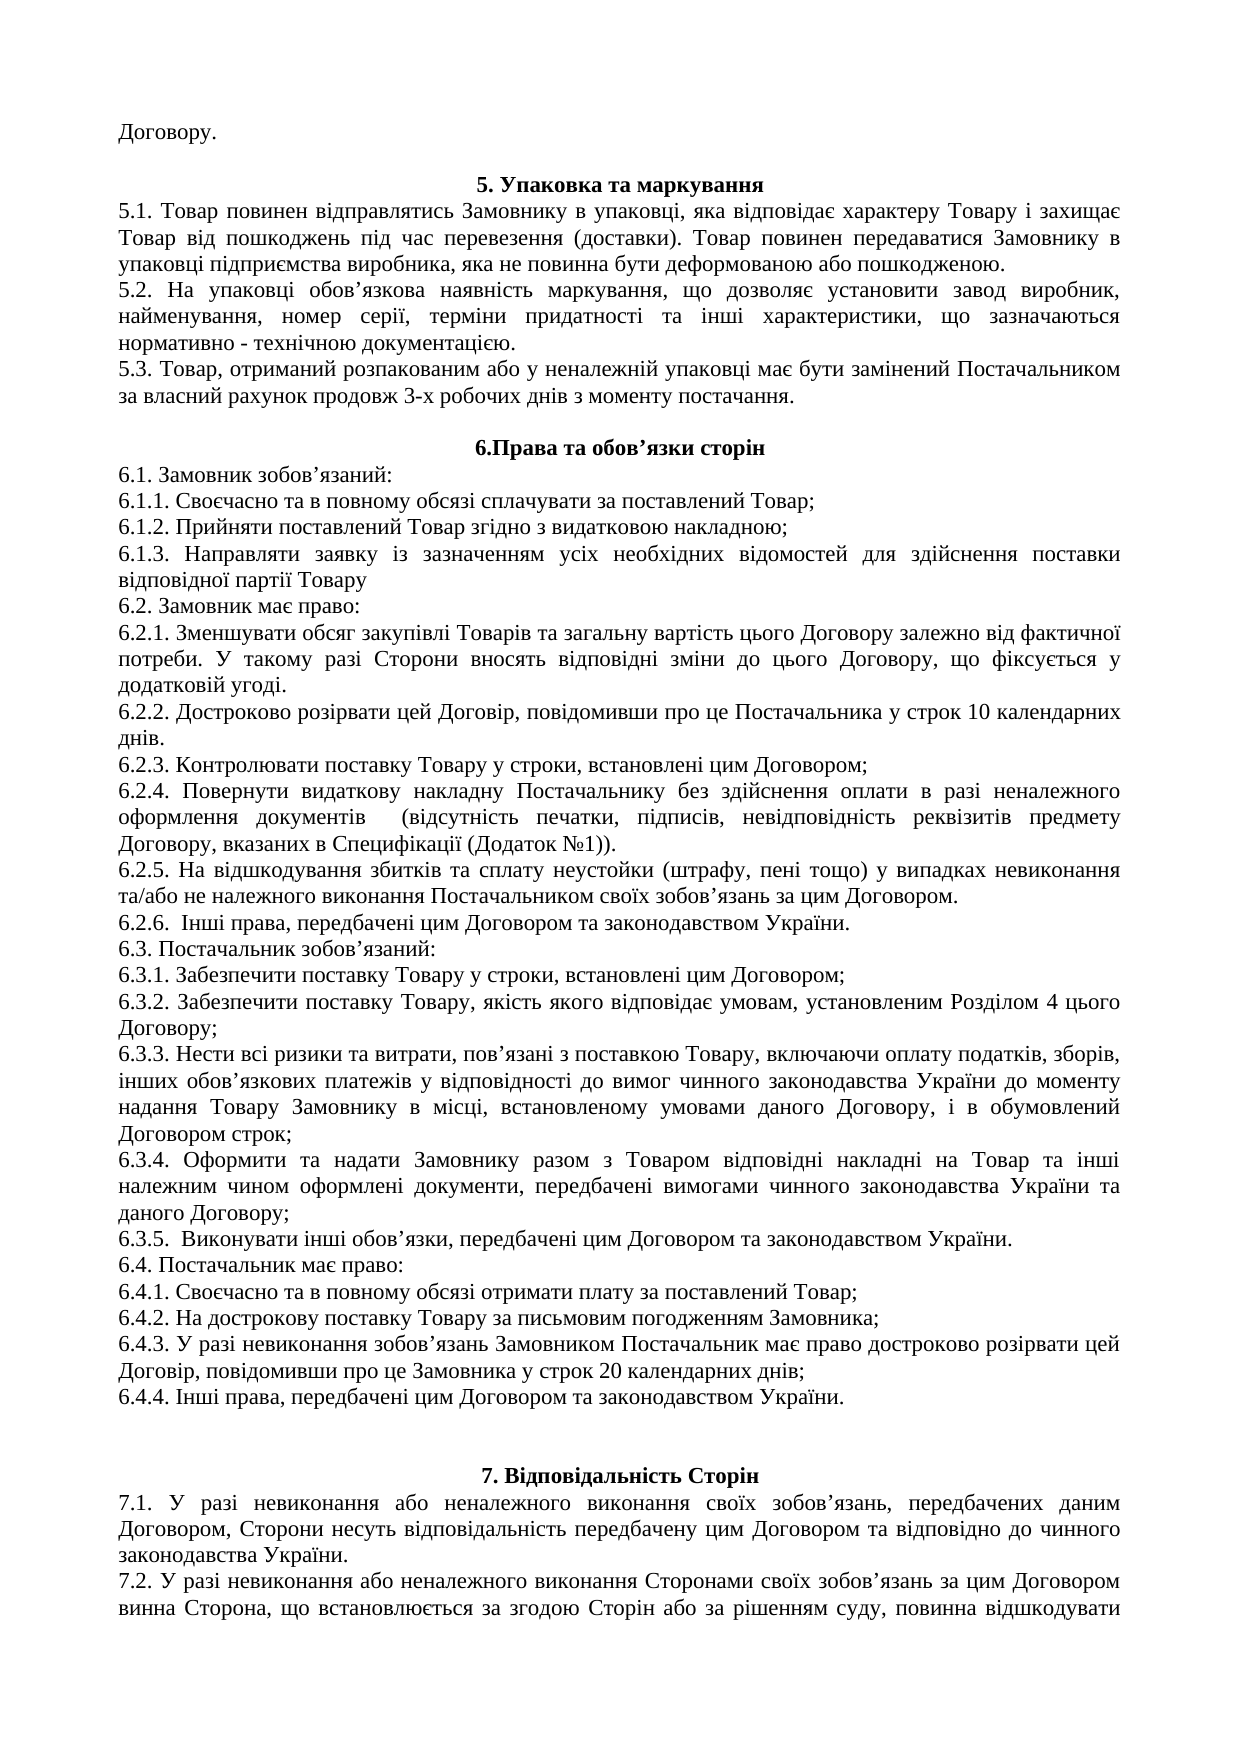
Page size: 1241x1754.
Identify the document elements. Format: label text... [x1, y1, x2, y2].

text 6.4.2. На дострокову поставку Товару за письмовим погодженням Замовника; [118, 1304, 1122, 1330]
text 6.1.2. Прийняти поставлений Товар згідно з видатковою накладною; [118, 513, 1122, 540]
text 6.2.3. Контролювати поставку Товару у строки, встановлені цим Договором; [118, 751, 1122, 777]
text 6.3.5. Виконувати інші обов’язки, передбачені цим Договором та законодавством України. [118, 1225, 1122, 1251]
text 6.4.4. Інші права, передбачені цим Договором та законодавством України. [118, 1383, 1122, 1409]
text 6.2.2. Достроково розірвати цей Договір, повідомивши про це Постачальника у строк 10 календарних днів. [118, 698, 1122, 751]
text Договору. [118, 118, 1122, 144]
text 6.3.4. Оформити та надати Замовнику разом з Товаром відповідні накладні на Товар та інші належним чином оформлені документи, передбачені вимогами чинного законодавства України та даного Договору; [118, 1146, 1122, 1225]
text 6.2.1. Зменшувати обсяг закупівлі Товарів та загальну вартість цього Договору залежно від фактичної потреби. У такому разі Сторони вносять відповідні зміни до цього Договору, що фіксується у додатковій угоді. [118, 619, 1122, 698]
text 6.1.1. Своєчасно та в повному обсязі сплачувати за поставлений Товар; [118, 487, 1122, 513]
text 6.2.5. На відшкодування збитків та сплату неустойки (штрафу, пені тощо) у випадках невиконання та/або не належного виконання Постачальником своїх зобов’язань за цим Договором. [118, 856, 1122, 909]
text 6.4. Постачальник має право: [118, 1251, 1122, 1278]
text 5.1. Товар повинен відправлятись Замовнику в упаковці, яка відповідає характеру Товару і захищає Товар від пошкоджень під час перевезення (доставки). Товар повинен передаватися Замовнику в упаковці підприємства виробника, яка не повинна бути деформованою або пошкодженою. [118, 197, 1122, 276]
text 6.1. Замовник зобов’язаний: [118, 461, 1122, 487]
text 6.2. Замовник має право: [118, 592, 1122, 619]
text 6.3. Постачальник зобов’язаний: [118, 935, 1122, 961]
text 5.2. На упаковці обов’язкова наявність маркування, що дозволяє установити завод виробник, найменування, номер серії, терміни придатності та інші характеристики, що зазначаються нормативно - технічною документацією. [118, 276, 1122, 355]
text 6.2.6. Інші права, передбачені цим Договором та законодавством України. [118, 909, 1122, 935]
text 6.3.3. Нести всі ризики та витрати, пов’язані з поставкою Товару, включаючи оплату податків, зборів, інших обов’язкових платежів у відповідності до вимог чинного законодавства України до моменту надання Товару Замовнику в місці, встановленому умовами даного Договору, і в обумовлений Договором строк; [118, 1041, 1122, 1146]
text 6.2.4. Повернути видаткову накладну Постачальнику без здійснення оплати в разі неналежного оформлення документів (відсутність печатки, підписів, невідповідність реквізитів предмету Договору, вказаних в Специфікації (Додаток №1)). [118, 777, 1122, 856]
text 6.4.1. Своєчасно та в повному обсязі отримати плату за поставлений Товар; [118, 1278, 1122, 1304]
text 6.3.2. Забезпечити поставку Товару, якість якого відповідає умовам, установленим Розділом 4 цього Договору; [118, 988, 1122, 1041]
text 6.1.3. Направляти заявку із зазначенням усіх необхідних відомостей для здійснення поставки відповідної партії Товару [118, 540, 1122, 592]
text 5.3. Товар, отриманий розпакованим або у неналежній упаковці має бути замінений Постачальником за власний рахунок продовж 3-х робочих днів з моменту постачання. [118, 355, 1122, 408]
text 5. Упаковка та маркування [118, 171, 1122, 197]
text 6.4.3. У разі невиконання зобов’язань Замовником Постачальник має право достроково розірвати цей Договір, повідомивши про це Замовника у строк 20 календарних днів; [118, 1330, 1122, 1383]
text 7.1. У разі невиконання або неналежного виконання своїх зобов’язань, передбачених даним Договором, Сторони несуть відповідальність передбачену цим Договором та відповідно до чинного законодавства України. [118, 1488, 1122, 1568]
text 7.2. У разі невиконання або неналежного виконання Сторонами своїх зобов’язань за цим Договором винна Сторона, що встановлюється за згодою Сторін або за рішенням суду, повинна відшкодувати [118, 1568, 1122, 1620]
text 6.3.1. Забезпечити поставку Товару у строки, встановлені цим Договором; [118, 961, 1122, 988]
text 7. Відповідальність Сторін [118, 1462, 1122, 1488]
text 6.Права та обов’язки сторін [118, 434, 1122, 461]
